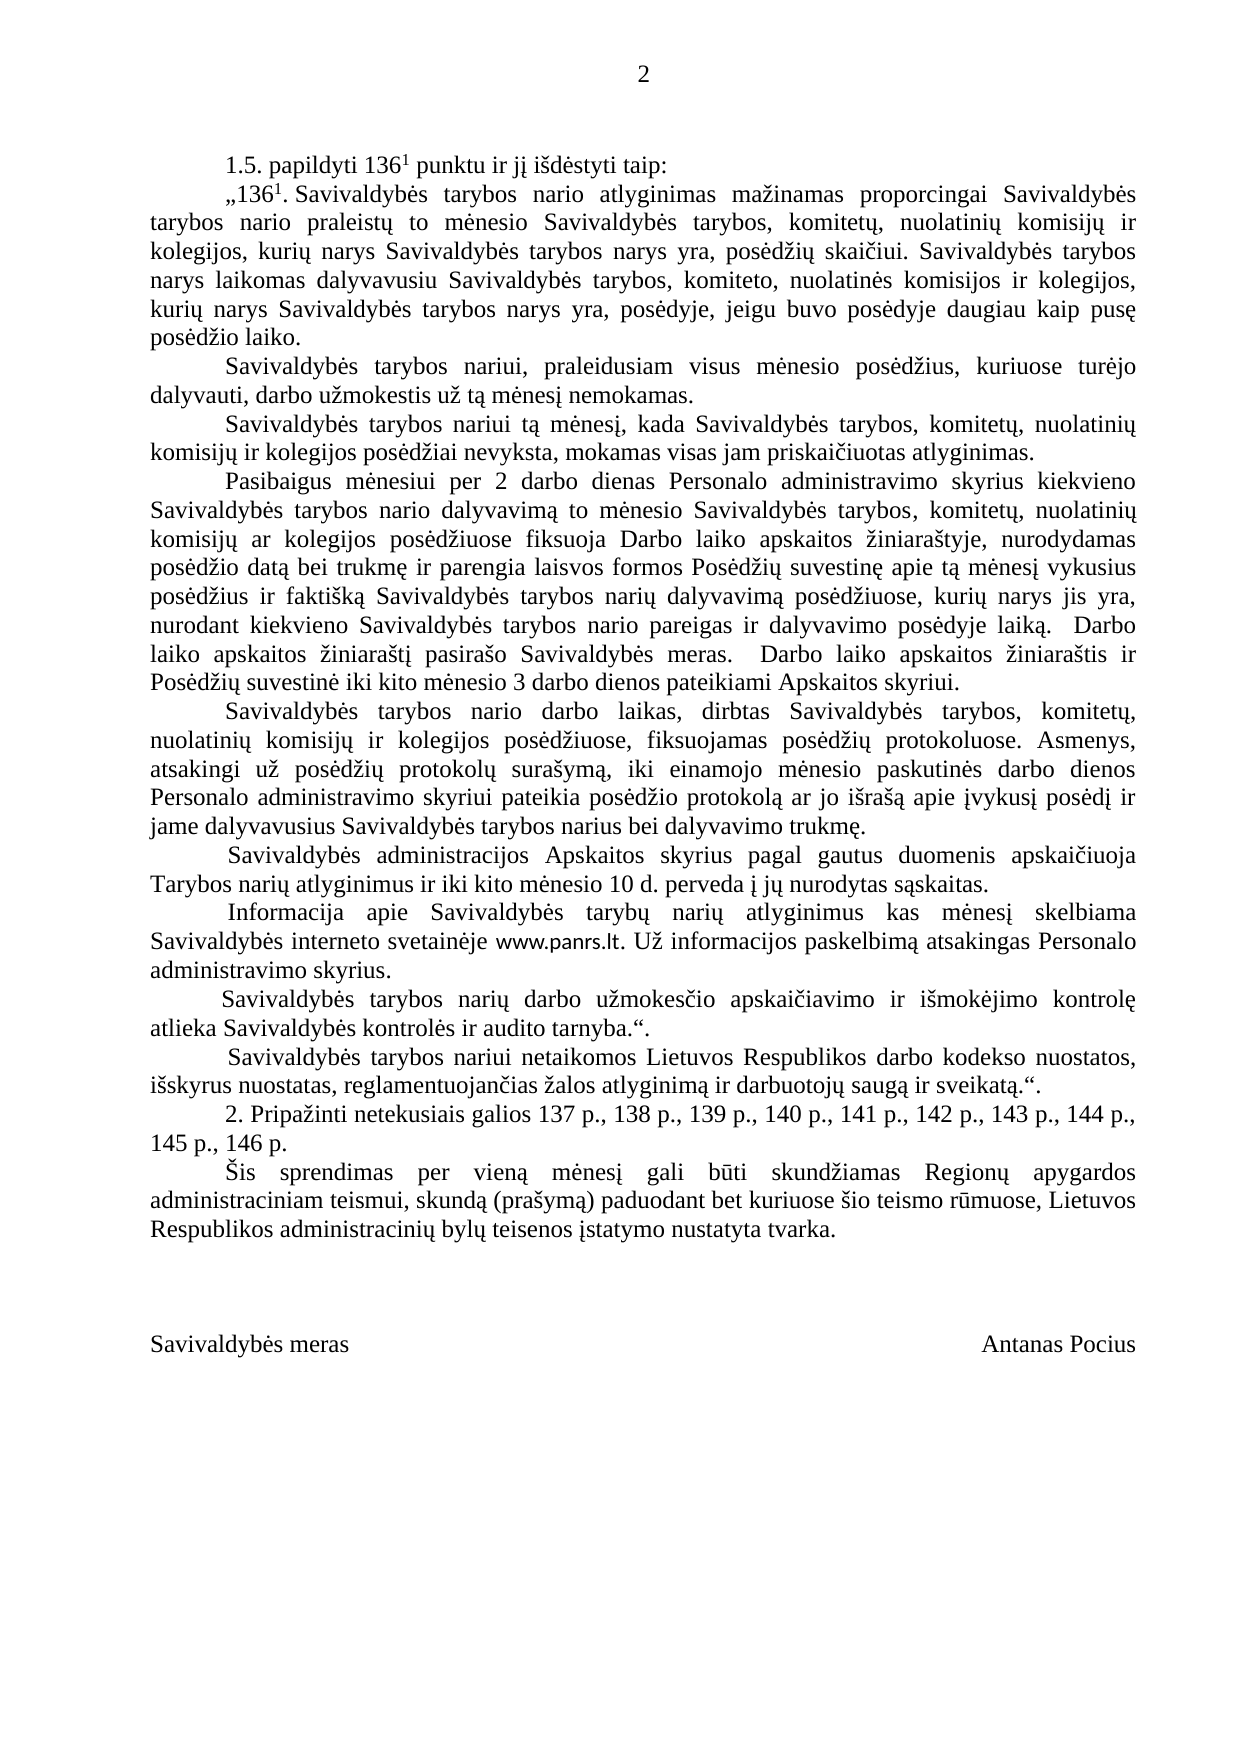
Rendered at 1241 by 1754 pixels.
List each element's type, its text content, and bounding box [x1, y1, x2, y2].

text Savivaldybės tarybos narių darbo užmokesčio apskaičiavimo ir išmokėjimo kontrolę atlieka Savivaldybės kontrolės ir audito tarnyba.“. [150, 984, 1137, 1042]
text Savivaldybės administracijos Apskaitos skyrius pagal gautus duomenis apskaičiuoja Tarybos narių atlyginimus ir iki kito mėnesio 10 d. perveda į jų nurodytas sąskaitas. [150, 840, 1137, 897]
text Informacija apie Savivaldybės tarybų narių atlyginimus kas mėnesį skelbiama Savivaldybės interneto svetainėje www.panrs.lt. Už informacijos paskelbimą atsakingas Personalo administravimo skyrius. [150, 897, 1137, 984]
text Savivaldybės tarybos nariui netaikomos Lietuvos Respublikos darbo kodekso nuostatos, išskyrus nuostatas, reglamentuojančias žalos atlyginimą ir darbuotojų saugą ir sveikatą.“. [150, 1042, 1137, 1099]
text Savivaldybės meras Antanas Pocius [150, 1329, 1137, 1358]
text Šis sprendimas per vieną mėnesį gali būti skundžiamas Regionų apygardos administraciniam teismui, skundą (prašymą) paduodant bet kuriuose šio teismo rūmuose, Lietuvos Respublikos administracinių bylų teisenos įstatymo nustatyta tvarka. [150, 1157, 1137, 1243]
text Savivaldybės tarybos nariui tą mėnesį, kada Savivaldybės tarybos, komitetų, nuolatinių komisijų ir kolegijos posėdžiai nevyksta, mokamas visas jam priskaičiuotas atlyginimas. [150, 409, 1137, 466]
text 2. Pripažinti netekusiais galios 137 p., 138 p., 139 p., 140 p., 141 p., 142 p., 143 p., 144 p., 145 p., 146 p. [150, 1099, 1137, 1157]
text Savivaldybės tarybos nario darbo laikas, dirbtas Savivaldybės tarybos, komitetų, nuolatinių komisijų ir kolegijos posėdžiuose, fiksuojamas posėdžių protokoluose. Asmenys, atsakingi už posėdžių protokolų surašymą, iki einamojo mėnesio paskutinės darbo dienos Personalo administravimo skyriui pateikia posėdžio protokolą ar jo išrašą apie įvykusį posėdį ir jame dalyvavusius Savivaldybės tarybos narius bei dalyvavimo trukmę. [150, 696, 1137, 840]
text Savivaldybės tarybos nariui, praleidusiam visus mėnesio posėdžius, kuriuose turėjo dalyvauti, darbo užmokestis už tą mėnesį nemokamas. [150, 351, 1137, 409]
text 1.5. papildyti 1361 punktu ir jį išdėstyti taip: [150, 150, 1137, 179]
text Pasibaigus mėnesiui per 2 darbo dienas Personalo administravimo skyrius kiekvieno Savivaldybės tarybos nario dalyvavimą to mėnesio Savivaldybės tarybos, komitetų, nuolatinių komisijų ar kolegijos posėdžiuose fiksuoja Darbo laiko apskaitos žiniaraštyje, nurodydamas posėdžio datą bei trukmę ir parengia laisvos formos Posėdžių suvestinę apie tą mėnesį vykusius posėdžius ir faktišką Savivaldybės tarybos narių dalyvavimą posėdžiuose, kurių narys jis yra, nurodant kiekvieno Savivaldybės tarybos nario pareigas ir dalyvavimo posėdyje laiką. Darbo laiko apskaitos žiniaraštį pasirašo Savivaldybės meras. Darbo laiko apskaitos žiniaraštis ir Posėdžių suvestinė iki kito mėnesio 3 darbo dienos pateikiami Apskaitos skyriui. [150, 466, 1137, 696]
text „1361. Savivaldybės tarybos nario atlyginimas mažinamas proporcingai Savivaldybės tarybos nario praleistų to mėnesio Savivaldybės tarybos, komitetų, nuolatinių komisijų ir kolegijos, kurių narys Savivaldybės tarybos narys yra, posėdžių skaičiui. Savivaldybės tarybos narys laikomas dalyvavusiu Savivaldybės tarybos, komiteto, nuolatinės komisijos ir kolegijos, kurių narys Savivaldybės tarybos narys yra, posėdyje, jeigu buvo posėdyje daugiau kaip pusę posėdžio laiko. [150, 179, 1137, 351]
